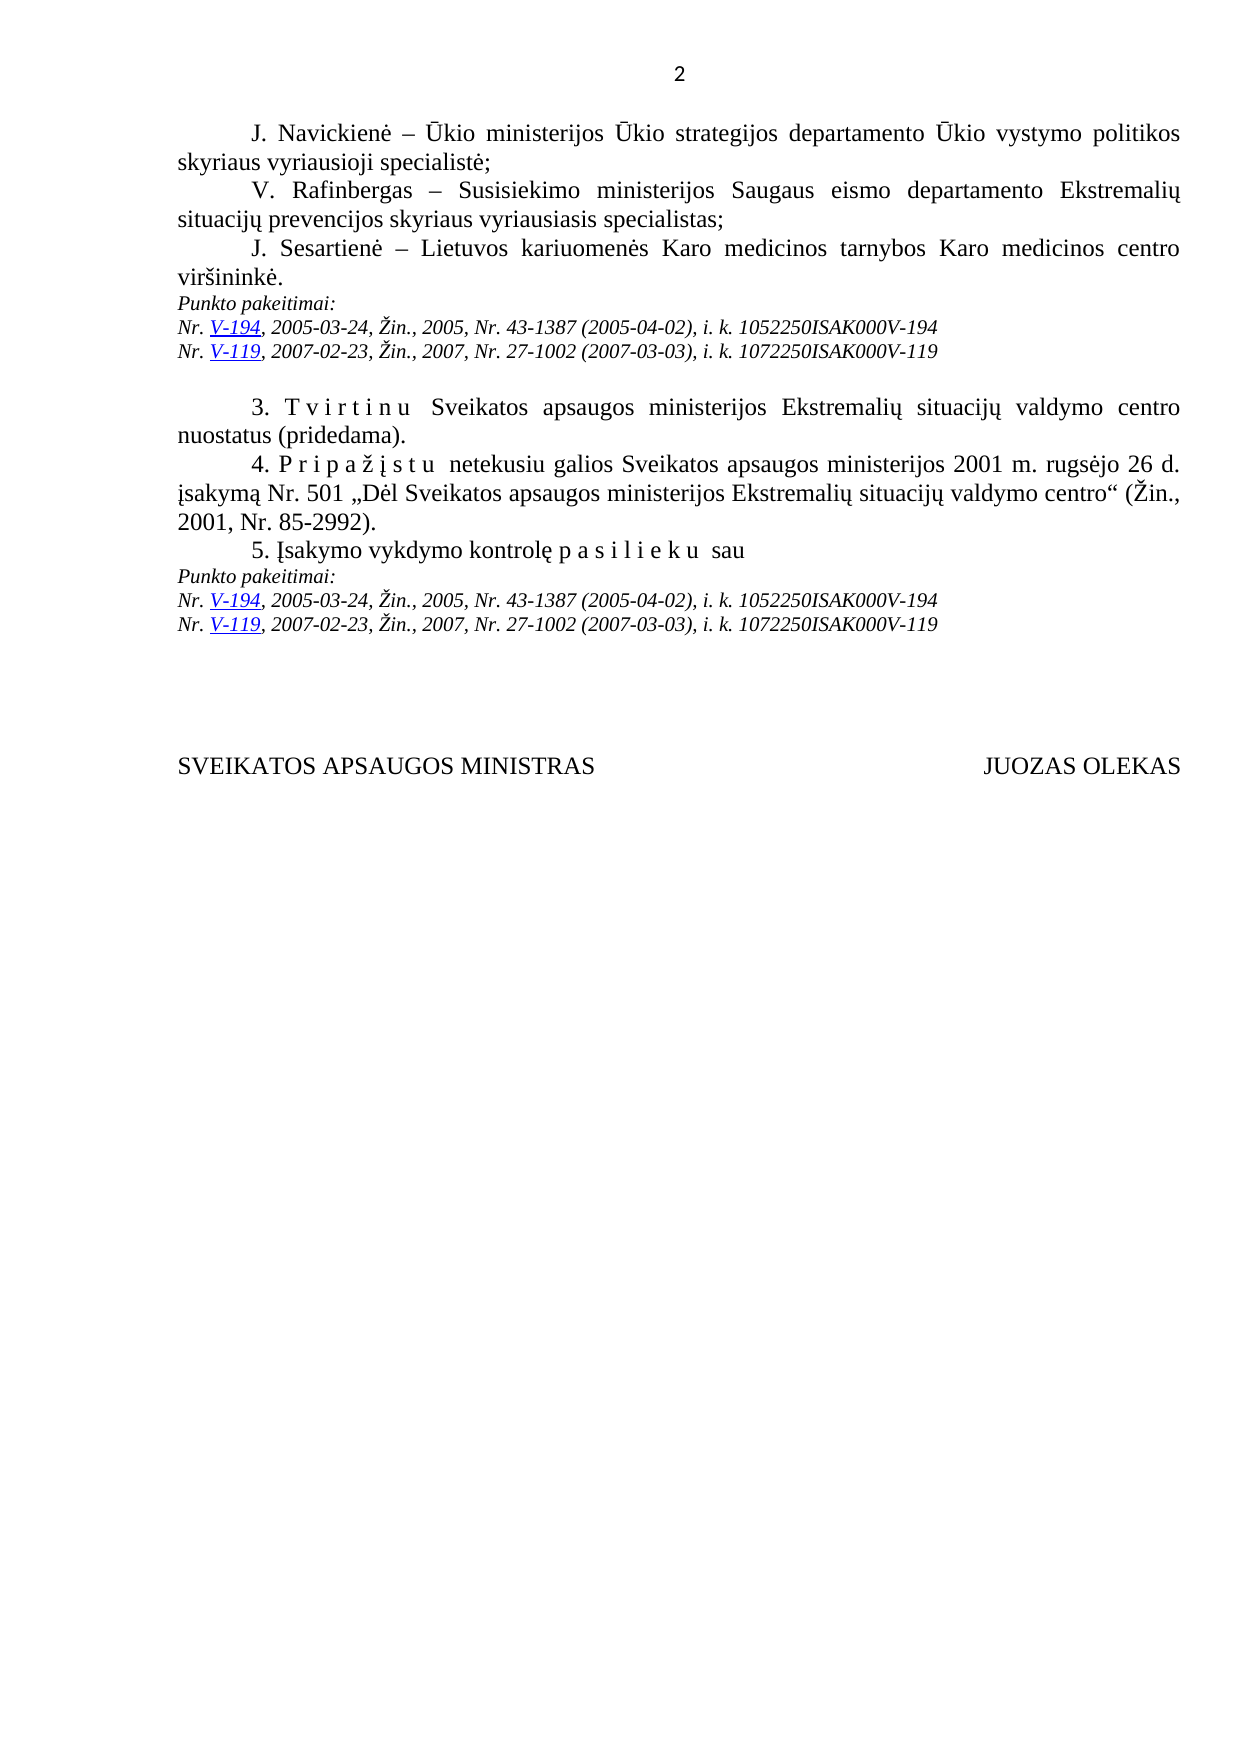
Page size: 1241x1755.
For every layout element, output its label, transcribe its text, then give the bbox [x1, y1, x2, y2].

text J. Navickienė – Ūkio ministerijos Ūkio strategijos departamento Ūkio vystymo politikos skyriaus vyriausioji specialistė; [177, 118, 1181, 176]
text Nr. V-194, 2005-03-24, Žin., 2005, Nr. 43-1387 (2005-04-02), i. k. 1052250ISAK000V-194 [177, 588, 1181, 612]
text 4. Pripažįstu netekusiu galios Sveikatos apsaugos ministerijos 2001 m. rugsėjo 26 d. įsakymą Nr. 501 „Dėl Sveikatos apsaugos ministerijos Ekstremalių situacijų valdymo centro“ (Žin., 2001, Nr. 85-2992). [177, 449, 1181, 535]
text Punkto pakeitimai: [177, 564, 1181, 588]
text 3. Tvirtinu Sveikatos apsaugos ministerijos Ekstremalių situacijų valdymo centro nuostatus (pridedama). [177, 392, 1181, 449]
text J. Sesartienė – Lietuvos kariuomenės Karo medicinos tarnybos Karo medicinos centro viršininkė. [177, 233, 1181, 291]
text Nr. V-194, 2005-03-24, Žin., 2005, Nr. 43-1387 (2005-04-02), i. k. 1052250ISAK000V-194 [177, 315, 1181, 339]
text Nr. V-119, 2007-02-23, Žin., 2007, Nr. 27-1002 (2007-03-03), i. k. 1072250ISAK000V-119 [177, 339, 1181, 363]
text Nr. V-119, 2007-02-23, Žin., 2007, Nr. 27-1002 (2007-03-03), i. k. 1072250ISAK000V-119 [177, 612, 1181, 636]
text 5. Įsakymo vykdymo kontrolę pasilieku sau [177, 535, 1181, 564]
text SVEIKATOS APSAUGOS MINISTRAS JUOZAS OLEKAS [177, 751, 1181, 780]
text V. Rafinbergas – Susisiekimo ministerijos Saugaus eismo departamento Ekstremalių situacijų prevencijos skyriaus vyriausiasis specialistas; [177, 176, 1181, 233]
text Punkto pakeitimai: [177, 291, 1181, 315]
